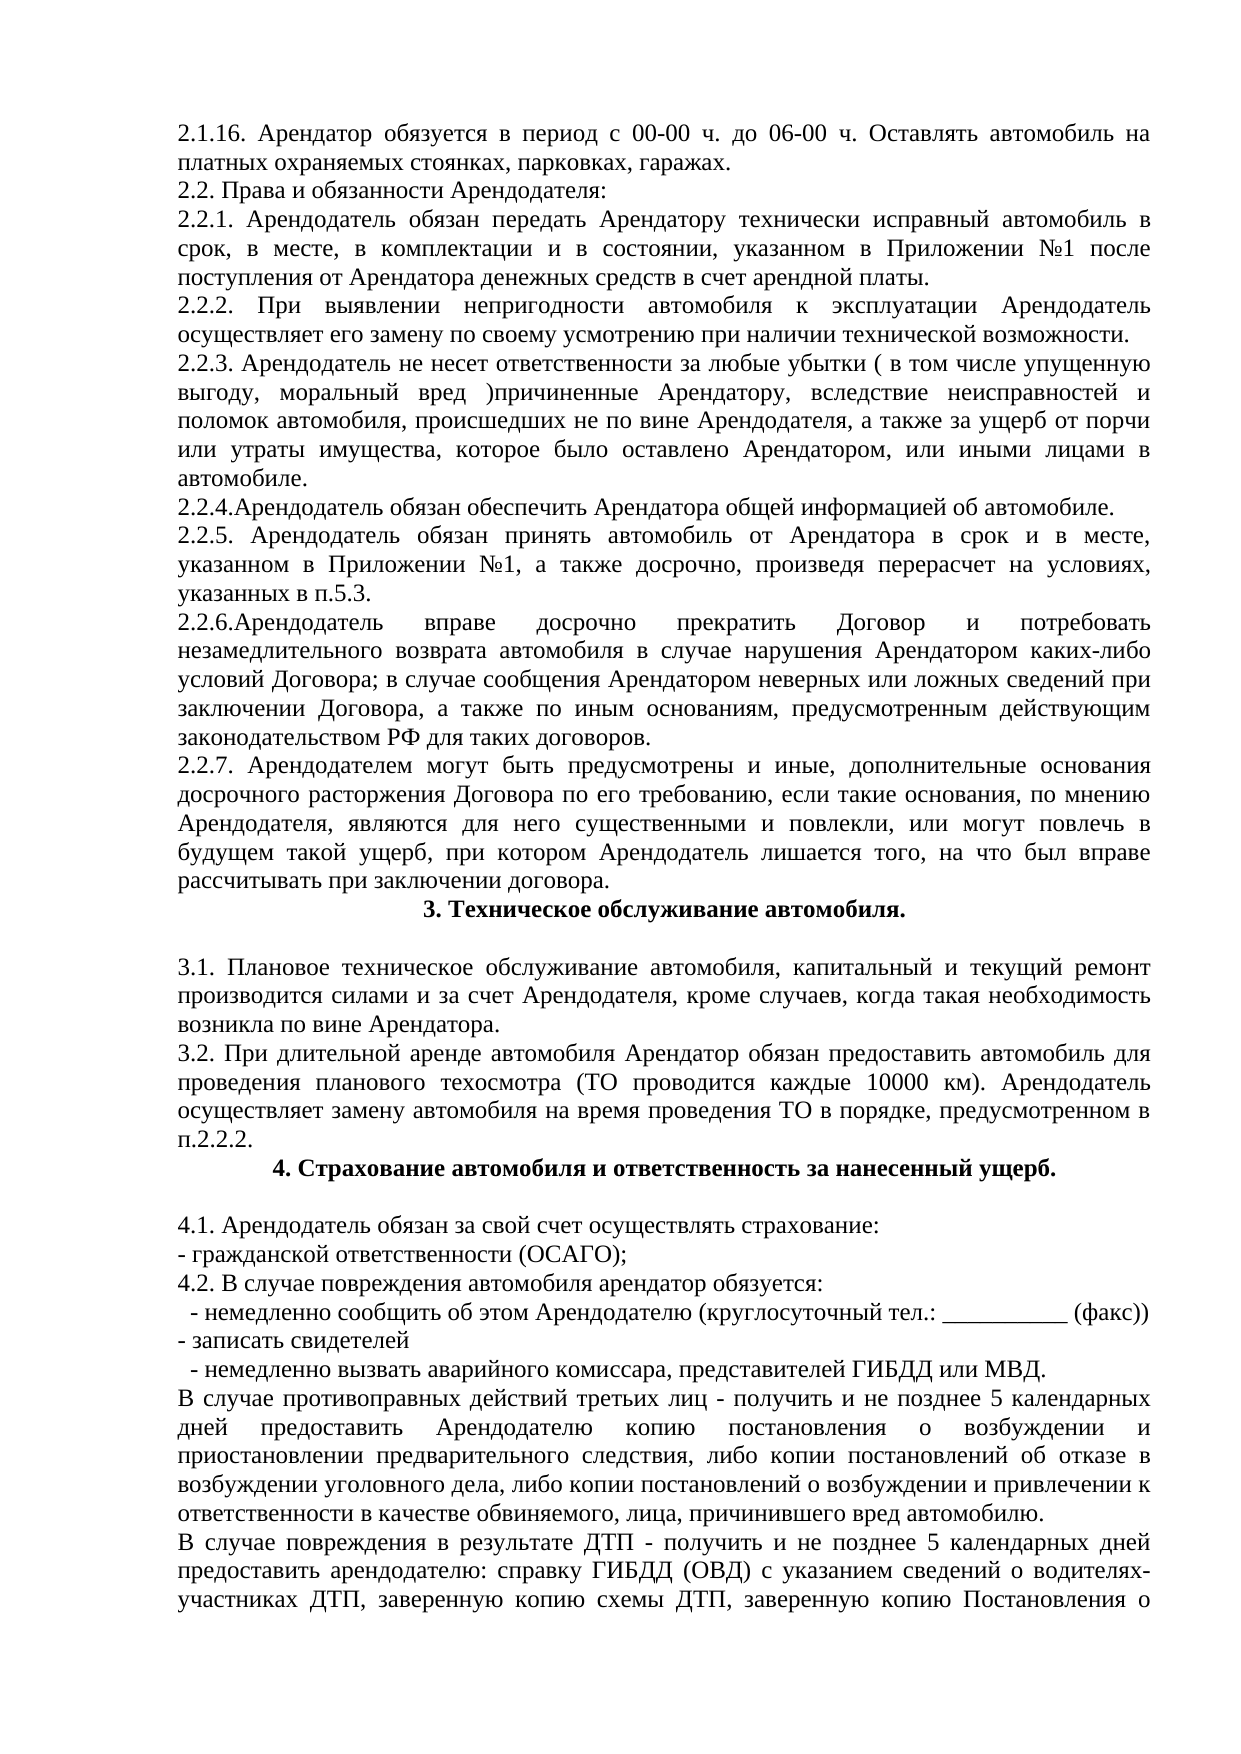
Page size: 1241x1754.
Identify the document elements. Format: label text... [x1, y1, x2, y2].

text 2.1.16. Арендатор обязуется в период с 00-00 ч. до 06-00 ч. Оставлять автомобиль на платных охраняемых стоянках, парковках, гаражах. [177, 118, 1152, 176]
text 2.2.4.Арендодатель обязан обеспечить Арендатора общей информацией об автомобиле. [177, 492, 1152, 521]
text 2.2.2. При выявлении непригодности автомобиля к эксплуатации Арендодатель осуществляет его замену по своему усмотрению при наличии технической возможности. [177, 291, 1152, 348]
text В случае противоправных действий третьих лиц - получить и не позднее 5 календарных дней предоставить Арендодателю копию постановления о возбуждении и приостановлении предварительного следствия, либо копии постановлений об отказе в возбуждении уголовного дела, либо копии постановлений о возбуждении и привлечении к ответственности в качестве обвиняемого, лица, причинившего вред автомобилю. [177, 1383, 1152, 1527]
text 2.2.5. Арендодатель обязан принять автомобиль от Арендатора в срок и в месте, указанном в Приложении №1, а также досрочно, произведя перерасчет на условиях, указанных в п.5.3. [177, 521, 1152, 607]
text 3.2. При длительной аренде автомобиля Арендатор обязан предоставить автомобиль для проведения планового техосмотра (ТО проводится каждые 10000 км). Арендодатель осуществляет замену автомобиля на время проведения ТО в порядке, предусмотренном в п.2.2.2. [177, 1038, 1152, 1153]
text - гражданской ответственности (ОСАГО); [177, 1239, 1152, 1268]
text 2.2.1. Арендодатель обязан передать Арендатору технически исправный автомобиль в срок, в месте, в комплектации и в состоянии, указанном в Приложении №1 после поступления от Арендатора денежных средств в счет арендной платы. [177, 204, 1152, 291]
text 2.2. Права и обязанности Арендодателя: [177, 176, 1152, 204]
text 2.2.7. Арендодателем могут быть предусмотрены и иные, дополнительные основания досрочного расторжения Договора по его требованию, если такие основания, по мнению Арендодателя, являются для него существенными и повлекли, или могут повлечь в будущем такой ущерб, при котором Арендодатель лишается того, на что был вправе рассчитывать при заключении договора. [177, 751, 1152, 894]
text 2.2.3. Арендодатель не несет ответственности за любые убытки ( в том числе упущенную выгоду, моральный вред )причиненные Арендатору, вследствие неисправностей и поломок автомобиля, происшедших не по вине Арендодателя, а также за ущерб от порчи или утраты имущества, которое было оставлено Арендатором, или иными лицами в автомобиле. [177, 348, 1152, 492]
text 2.2.6.Арендодатель вправе досрочно прекратить Договор и потребовать незамедлительного возврата автомобиля в случае нарушения Арендатором каких-либо условий Договора; в случае сообщения Арендатором неверных или ложных сведений при заключении Договора, а также по иным основаниям, предусмотренным действующим законодательством РФ для таких договоров. [177, 607, 1152, 751]
text - записать свидетелей [177, 1326, 1152, 1354]
text В случае повреждения в результате ДТП - получить и не позднее 5 календарных дней предоставить арендодателю: справку ГИБДД (ОВД) с указанием сведений о водителях-участниках ДТП, заверенную копию схемы ДТП, заверенную копию Постановления о [177, 1527, 1152, 1613]
text - немедленно сообщить об этом Арендодателю (круглосуточный тел.: __________ (факс)) [177, 1297, 1152, 1326]
text 4.2. В случае повреждения автомобиля арендатор обязуется: [177, 1268, 1152, 1297]
text 4.1. Арендодатель обязан за свой счет осуществлять страхование: [177, 1211, 1152, 1239]
text 3.1. Плановое техническое обслуживание автомобиля, капитальный и текущий ремонт производится силами и за счет Арендодателя, кроме случаев, когда такая необходимость возникла по вине Арендатора. [177, 952, 1152, 1038]
text 3. Техническое обслуживание автомобиля. [177, 894, 1152, 923]
text 4. Страхование автомобиля и ответственность за нанесенный ущерб. [177, 1153, 1152, 1182]
text - немедленно вызвать аварийного комиссара, представителей ГИБДД или МВД. [177, 1354, 1152, 1383]
